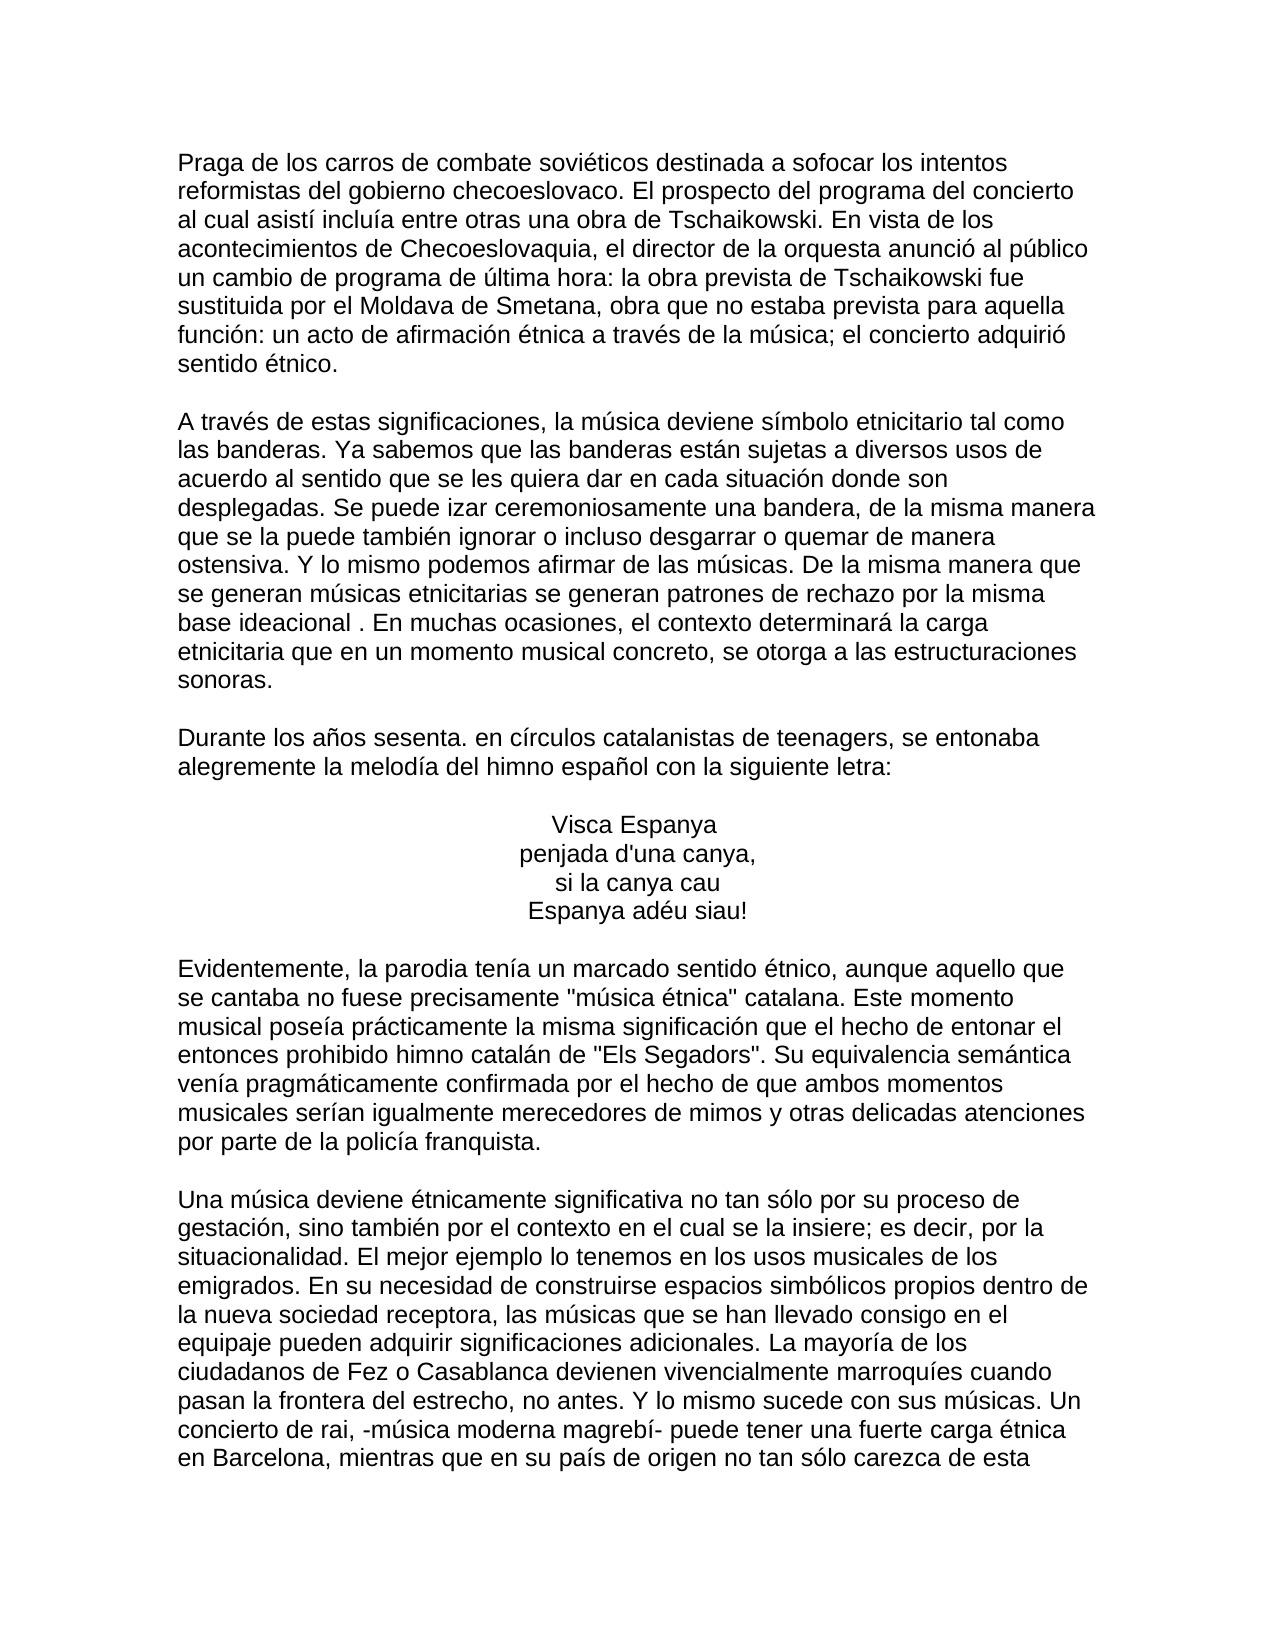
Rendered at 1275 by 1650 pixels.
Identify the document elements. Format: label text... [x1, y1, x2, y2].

text Una música deviene étnicamente significativa no tan sólo por su proceso de gestación, sino también por el contexto en el cual se la insiere; es decir, por la situacionalidad. El mejor ejemplo lo tenemos en los usos musicales de los emigrados. En su necesidad de construirse espacios simbólicos propios dentro de la nueva sociedad receptora, las músicas que se han llevado consigo en el equipaje pueden adquirir significaciones adicionales. La mayoría de los ciudadanos de Fez o Casablanca devienen vivencialmente marroquíes cuando pasan la frontera del estrecho, no antes. Y lo mismo sucede con sus músicas. Un concierto de rai, -música moderna magrebí- puede tener una fuerte carga étnica en Barcelona, mientras que en su país de origen no tan sólo carezca de esta [177, 1185, 1098, 1472]
text Praga de los carros de combate soviéticos destinada a sofocar los intentos reformistas del gobierno checoeslovaco. El prospecto del programa del concierto al cual asistí incluía entre otras una obra de Tschaikowski. En vista de los acontecimientos de Checoeslovaquia, el director de la orquesta anunció al público un cambio de programa de última hora: la obra prevista de Tschaikowski fue sustituida por el Moldava de Smetana, obra que no estaba prevista para aquella función: un acto de afirmación étnica a través de la música; el concierto adquirió sentido étnico. [177, 148, 1098, 378]
text A través de estas significaciones, la música deviene símbolo etnicitario tal como las banderas. Ya sabemos que las banderas están sujetas a diversos usos de acuerdo al sentido que se les quiera dar en cada situación donde son desplegadas. Se puede izar ceremoniosamente una bandera, de la misma manera que se la puede también ignorar o incluso desgarrar o quemar de manera ostensiva. Y lo mismo podemos afirmar de las músicas. De la misma manera que se generan músicas etnicitarias se generan patrones de rechazo por la misma base ideacional . En muchas ocasiones, el contexto determinará la carga etnicitaria que en un momento musical concreto, se otorga a las estructuraciones sonoras. [177, 407, 1098, 694]
text Evidentemente, la parodia tenía un marcado sentido étnico, aunque aquello que se cantaba no fuese precisamente "música étnica" catalana. Este momento musical poseía prácticamente la misma significación que el hecho de entonar el entonces prohibido himno catalán de "Els Segadors". Su equivalencia semántica venía pragmáticamente confirmada por el hecho de que ambos momentos musicales serían igualmente merecedores de mimos y otras delicadas atenciones por parte de la policía franquista. [177, 954, 1098, 1156]
text Visca Espanya penjada d'una canya, si la canya cau Espanya adéu siau! [177, 810, 1098, 925]
text Durante los años sesenta. en círculos catalanistas de teenagers, se entonaba alegremente la melodía del himno español con la siguiente letra: [177, 723, 1098, 781]
